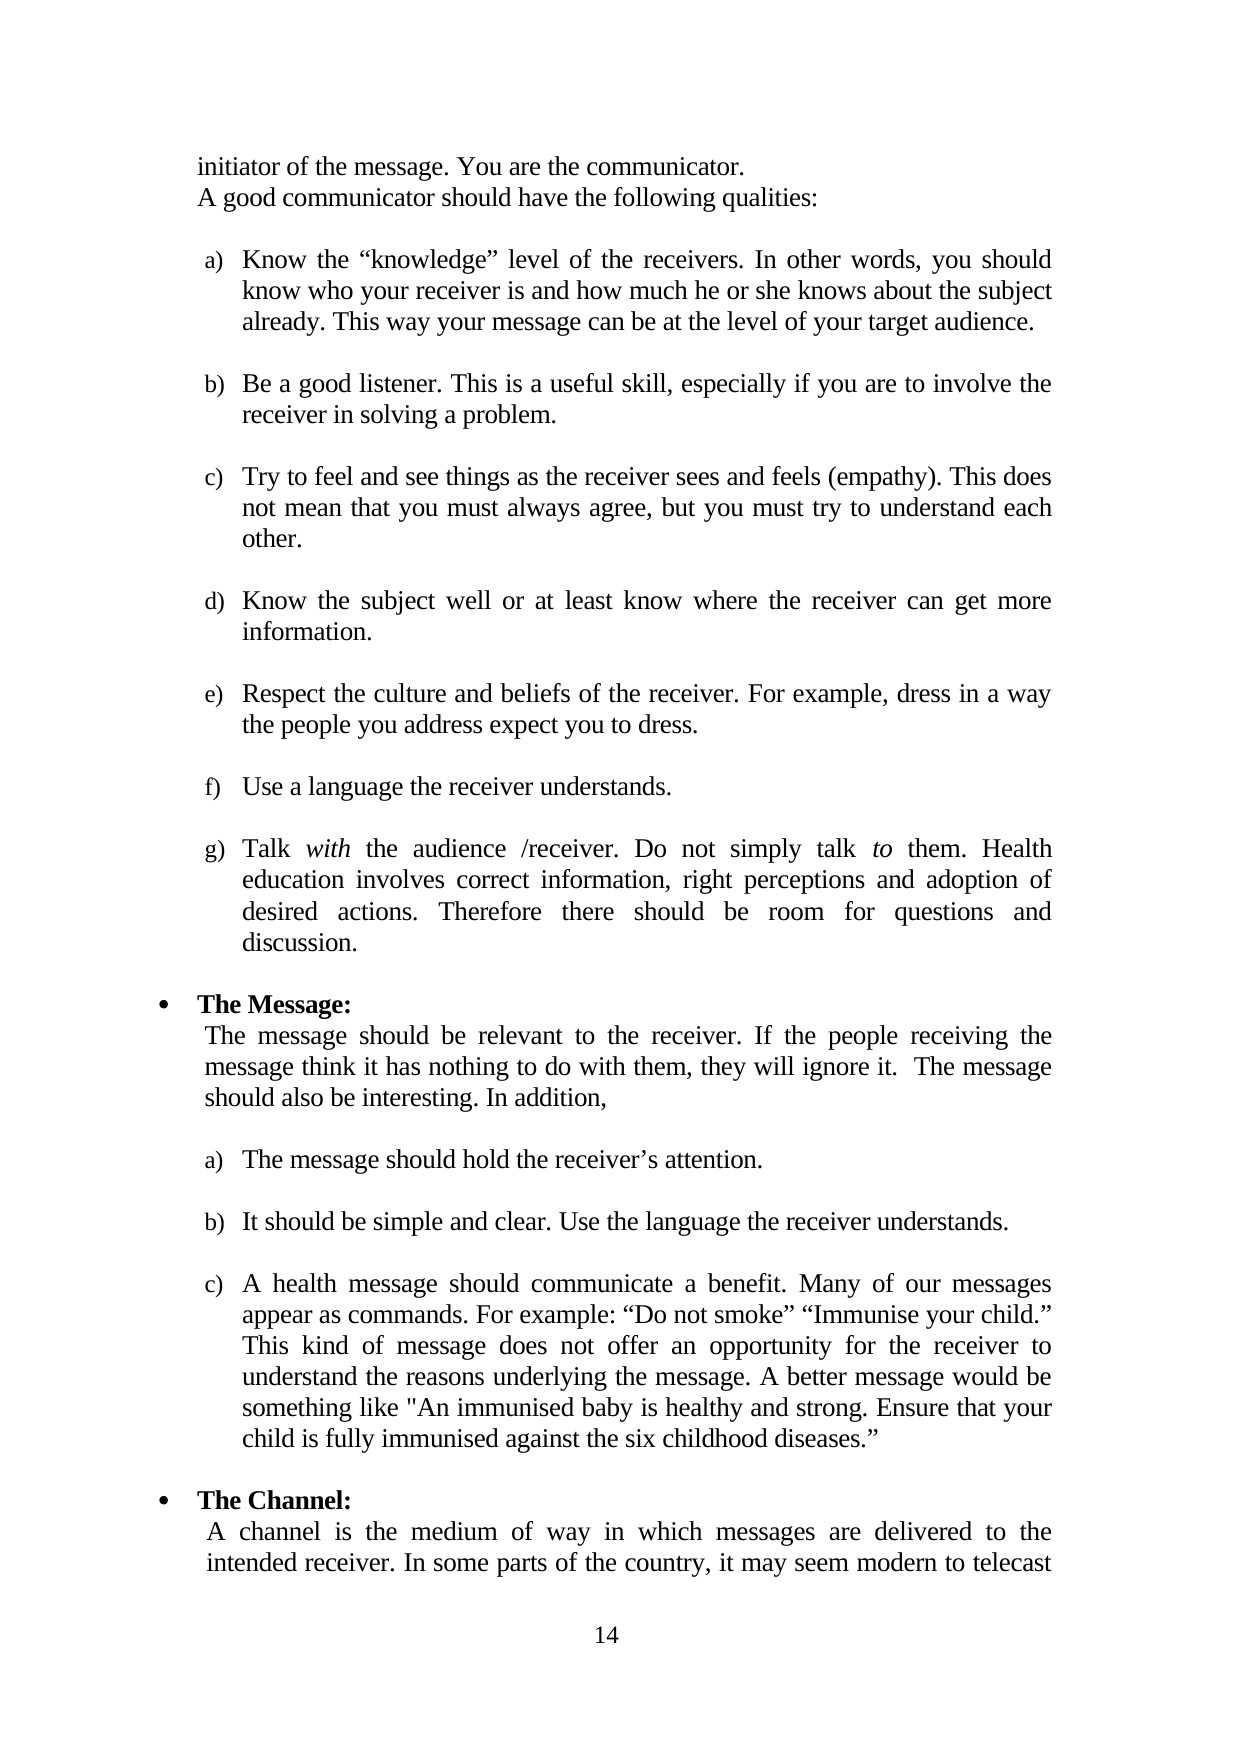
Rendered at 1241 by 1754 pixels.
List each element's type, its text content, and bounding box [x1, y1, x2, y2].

list Be a good listener. This is a useful skill, especially if you are to involve the receiver in solving a problem. [204, 367, 1053, 429]
list Know the “knowledge” level of the receivers. In other words, you should know who your receiver is and how much he or she knows about the subject already. This way your message can be at the level of your target audience. [204, 243, 1053, 336]
list The message should hold the receiver’s attention. [204, 1143, 1053, 1174]
text initiator of the message. You are the communicator. [197, 150, 1053, 181]
list Talk with the audience /receiver. Do not simply talk to them. Health education involves correct information, right perceptions and adoption of desired actions. Therefore there should be room for questions and discussion. [204, 833, 1053, 957]
list Respect the culture and beliefs of the receiver. For example, dress in a way the people you address expect you to dress. [204, 678, 1053, 740]
list Use a language the receiver understands. [204, 771, 1053, 802]
text A good communicator should have the following qualities: [197, 181, 1053, 212]
list The Channel: [159, 1485, 1053, 1516]
list Know the subject well or at least know where the receiver can get more information. [204, 584, 1053, 647]
list Try to feel and see things as the receiver sees and feels (empathy). This does not mean that you must always agree, but you must try to understand each other. [204, 460, 1053, 553]
text The message should be relevant to the receiver. If the people receiving the message think it has nothing to do with them, they will ignore it. The message should also be interesting. In addition, [204, 1019, 1053, 1112]
text A channel is the medium of way in which messages are delivered to the intended receiver. In some parts of the country, it may seem modern to telecast [206, 1516, 1053, 1578]
list A health message should communicate a benefit. Many of our messages appear as commands. For example: “Do not smoke” “Immunise your child.” This kind of message does not offer an opportunity for the receiver to understand the reasons underlying the message. A better message would be something like "An immunised baby is healthy and strong. Ensure that your child is fully immunised against the six childhood diseases.” [204, 1267, 1053, 1454]
list The Message: [159, 988, 1053, 1019]
list It should be simple and clear. Use the language the receiver understands. [204, 1205, 1053, 1236]
